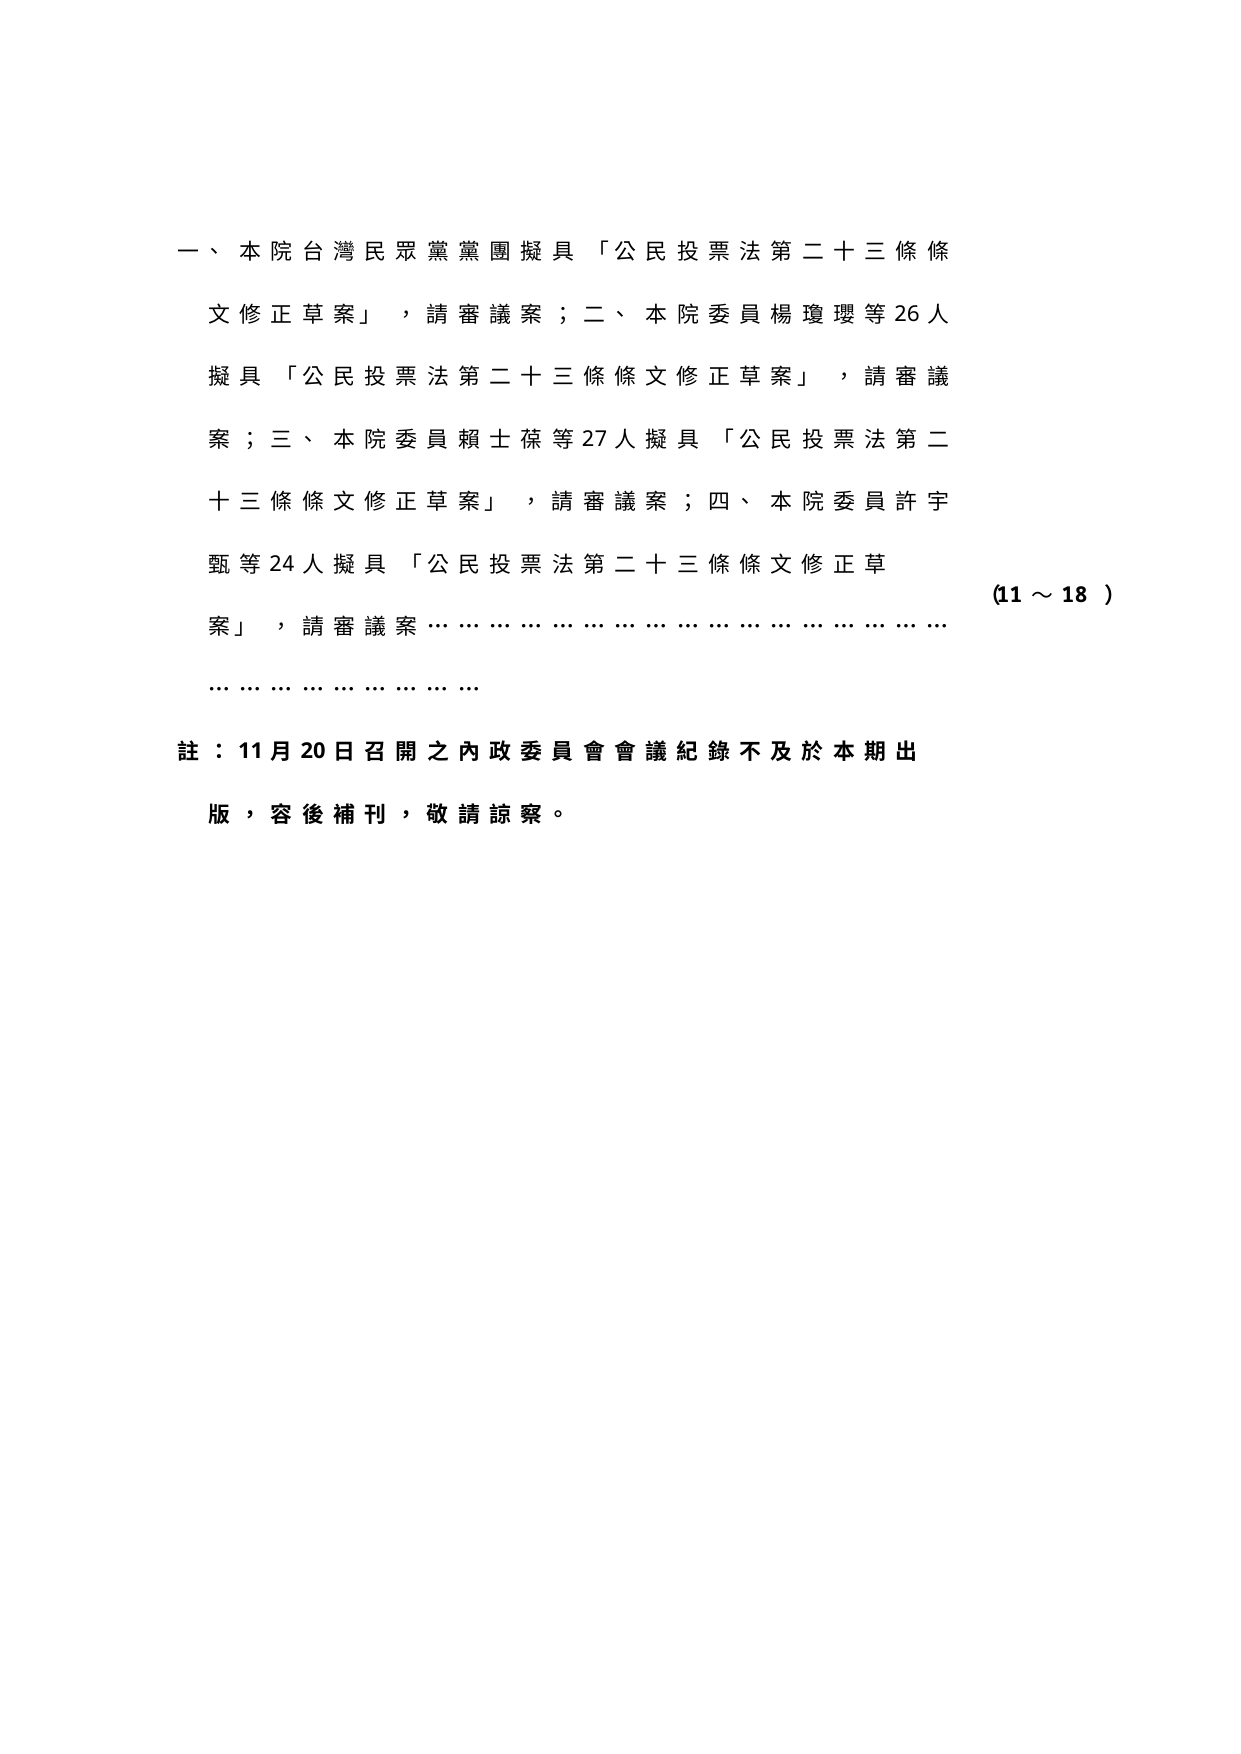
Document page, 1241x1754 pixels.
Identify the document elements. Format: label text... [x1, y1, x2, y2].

table_cell （ [967, 219, 986, 719]
table_cell [1091, 719, 1108, 844]
table_cell ） [1091, 219, 1108, 719]
table_cell 11 [986, 219, 1023, 719]
table_cell [1053, 719, 1091, 844]
table_cell [1023, 719, 1053, 844]
table_cell [986, 719, 1023, 844]
table_cell 一、本院台灣民眾黨黨團擬具「公民投票法第二十三條條文修正草案」，請審議案；二、本院委員楊瓊瓔等26人擬具「公民投票法第二十三條條文修正草案」，請審議案；三、本院委員賴士葆等27人擬具「公民投票法第二十三條條文修正草案」，請審議案；四、本院委員許宇甄等24人擬具「公民投票法第二十三條條文修正草案」，請審議案…………………………………………………………………… [150, 219, 967, 719]
table_cell [967, 719, 986, 844]
table_cell 18 [1053, 219, 1091, 719]
table_cell 註：11月20日召開之內政委員會會議紀錄不及於本期出版，容後補刊，敬請諒察。 [150, 719, 967, 844]
table_cell ～ [1023, 219, 1053, 719]
